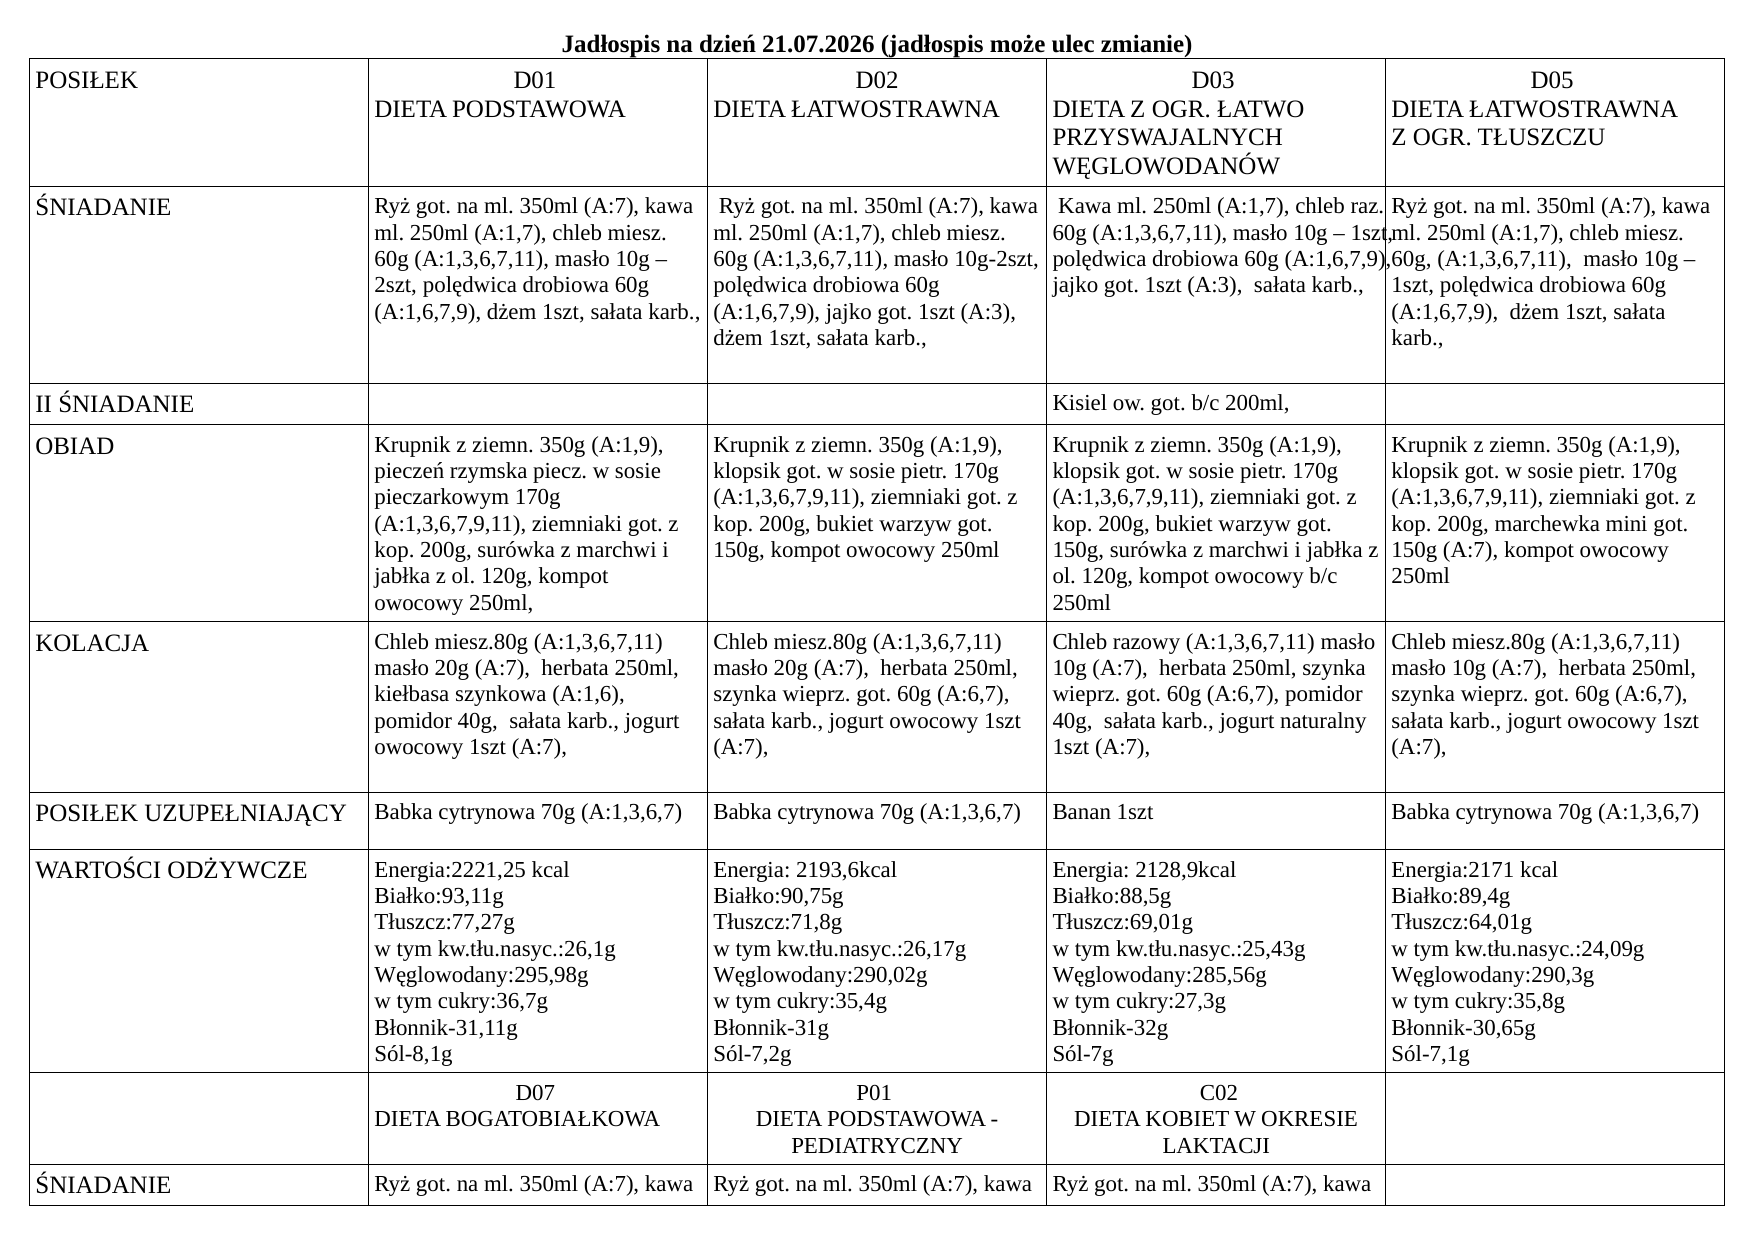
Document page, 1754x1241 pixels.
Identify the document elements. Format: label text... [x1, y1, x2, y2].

table_cell POSIŁEK UZUPEŁNIAJĄCY [30, 793, 368, 849]
table_cell [708, 384, 1046, 424]
table_cell Ryż got. na ml. 350ml (A:7), kawa [369, 1165, 707, 1205]
table_header D05 DIETA ŁATWOSTRAWNA Z OGR. TŁUSZCZU [1386, 59, 1724, 186]
table_cell Ryż got. na ml. 350ml (A:7), kawa ml. 250ml (A:1,7), chleb miesz. 60g, (A:1,3,6,7,11), masło 10g – 1szt, polędwica drobiowa 60g (A:1,6,7,9), dżem 1szt, sałata karb., [1386, 187, 1724, 383]
table_cell Krupnik z ziemn. 350g (A:1,9), klopsik got. w sosie pietr. 170g (A:1,3,6,7,9,11), ziemniaki got. z kop. 200g, bukiet warzyw got. 150g, kompot owocowy 250ml [708, 425, 1046, 621]
table_cell Banan 1szt [1047, 793, 1385, 849]
table_cell Babka cytrynowa 70g (A:1,3,6,7) [708, 793, 1046, 849]
table_cell Krupnik z ziemn. 350g (A:1,9), pieczeń rzymska piecz. w sosie pieczarkowym 170g (A:1,3,6,7,9,11), ziemniaki got. z kop. 200g, surówka z marchwi i jabłka z ol. 120g, kompot owocowy 250ml, [369, 425, 707, 621]
table_cell Ryż got. na ml. 350ml (A:7), kawa ml. 250ml (A:1,7), chleb miesz. 60g (A:1,3,6,7,11), masło 10g – 2szt, polędwica drobiowa 60g (A:1,6,7,9), dżem 1szt, sałata karb., [369, 187, 707, 383]
table_cell Ryż got. na ml. 350ml (A:7), kawa [1047, 1165, 1385, 1205]
table_cell Babka cytrynowa 70g (A:1,3,6,7) [1386, 793, 1724, 849]
table_cell Chleb miesz.80g (A:1,3,6,7,11) masło 20g (A:7), herbata 250ml, kiełbasa szynkowa (A:1,6), pomidor 40g, sałata karb., jogurt owocowy 1szt (A:7), [369, 622, 707, 792]
table_cell [1386, 384, 1724, 424]
table_cell D07 DIETA BOGATOBIAŁKOWA [369, 1073, 707, 1164]
table_cell [369, 384, 707, 424]
table_cell Kisiel ow. got. b/c 200ml, [1047, 384, 1385, 424]
table_cell WARTOŚCI ODŻYWCZE [30, 850, 368, 1072]
table_cell Krupnik z ziemn. 350g (A:1,9), klopsik got. w sosie pietr. 170g (A:1,3,6,7,9,11), ziemniaki got. z kop. 200g, bukiet warzyw got. 150g, surówka z marchwi i jabłka z ol. 120g, kompot owocowy b/c 250ml [1047, 425, 1385, 621]
table_cell II ŚNIADANIE [30, 384, 368, 424]
table_cell Energia:2221,25 kcal Białko:93,11g Tłuszcz:77,27g w tym kw.tłu.nasyc.:26,1g Węglowodany:295,98g w tym cukry:36,7g Błonnik-31,11g Sól-8,1g [369, 850, 707, 1072]
table_cell OBIAD [30, 425, 368, 621]
table_cell Babka cytrynowa 70g (A:1,3,6,7) [369, 793, 707, 849]
table_cell Ryż got. na ml. 350ml (A:7), kawa ml. 250ml (A:1,7), chleb miesz. 60g (A:1,3,6,7,11), masło 10g-2szt, polędwica drobiowa 60g (A:1,6,7,9), jajko got. 1szt (A:3), dżem 1szt, sałata karb., [708, 187, 1046, 383]
table_cell Chleb razowy (A:1,3,6,7,11) masło 10g (A:7), herbata 250ml, szynka wieprz. got. 60g (A:6,7), pomidor 40g, sałata karb., jogurt naturalny 1szt (A:7), [1047, 622, 1385, 792]
table_cell Chleb miesz.80g (A:1,3,6,7,11) masło 10g (A:7), herbata 250ml, szynka wieprz. got. 60g (A:6,7), sałata karb., jogurt owocowy 1szt (A:7), [1386, 622, 1724, 792]
table_header D01 DIETA PODSTAWOWA [369, 59, 707, 186]
text Jadłospis na dzień 21.07.2026 (jadłospis może ulec zmianie) [29, 29, 1724, 58]
table_cell [1386, 1165, 1724, 1205]
table_cell Kawa ml. 250ml (A:1,7), chleb raz. 60g (A:1,3,6,7,11), masło 10g – 1szt, polędwica drobiowa 60g (A:1,6,7,9), jajko got. 1szt (A:3), sałata karb., [1047, 187, 1385, 383]
table_cell [30, 1073, 368, 1164]
table_cell Krupnik z ziemn. 350g (A:1,9), klopsik got. w sosie pietr. 170g (A:1,3,6,7,9,11), ziemniaki got. z kop. 200g, marchewka mini got. 150g (A:7), kompot owocowy 250ml [1386, 425, 1724, 621]
table_header D02 DIETA ŁATWOSTRAWNA [708, 59, 1046, 186]
table_cell ŚNIADANIE [30, 1165, 368, 1205]
table_cell Energia: 2128,9kcal Białko:88,5g Tłuszcz:69,01g w tym kw.tłu.nasyc.:25,43g Węglowodany:285,56g w tym cukry:27,3g Błonnik-32g Sól-7g [1047, 850, 1385, 1072]
table_cell Chleb miesz.80g (A:1,3,6,7,11) masło 20g (A:7), herbata 250ml, szynka wieprz. got. 60g (A:6,7), sałata karb., jogurt owocowy 1szt (A:7), [708, 622, 1046, 792]
table_header POSIŁEK [30, 59, 368, 186]
table_header D03 DIETA Z OGR. ŁATWO PRZYSWAJALNYCH WĘGLOWODANÓW [1047, 59, 1385, 186]
table_cell C02 DIETA KOBIET W OKRESIE LAKTACJI [1047, 1073, 1385, 1164]
table_cell P01 DIETA PODSTAWOWA - PEDIATRYCZNY [708, 1073, 1046, 1164]
table_cell Energia: 2193,6kcal Białko:90,75g Tłuszcz:71,8g w tym kw.tłu.nasyc.:26,17g Węglowodany:290,02g w tym cukry:35,4g Błonnik-31g Sól-7,2g [708, 850, 1046, 1072]
table_cell Energia:2171 kcal Białko:89,4g Tłuszcz:64,01g w tym kw.tłu.nasyc.:24,09g Węglowodany:290,3g w tym cukry:35,8g Błonnik-30,65g Sól-7,1g [1386, 850, 1724, 1072]
table_cell Ryż got. na ml. 350ml (A:7), kawa [708, 1165, 1046, 1205]
table_cell [1386, 1073, 1724, 1164]
table_cell ŚNIADANIE [30, 187, 368, 383]
table_cell KOLACJA [30, 622, 368, 792]
